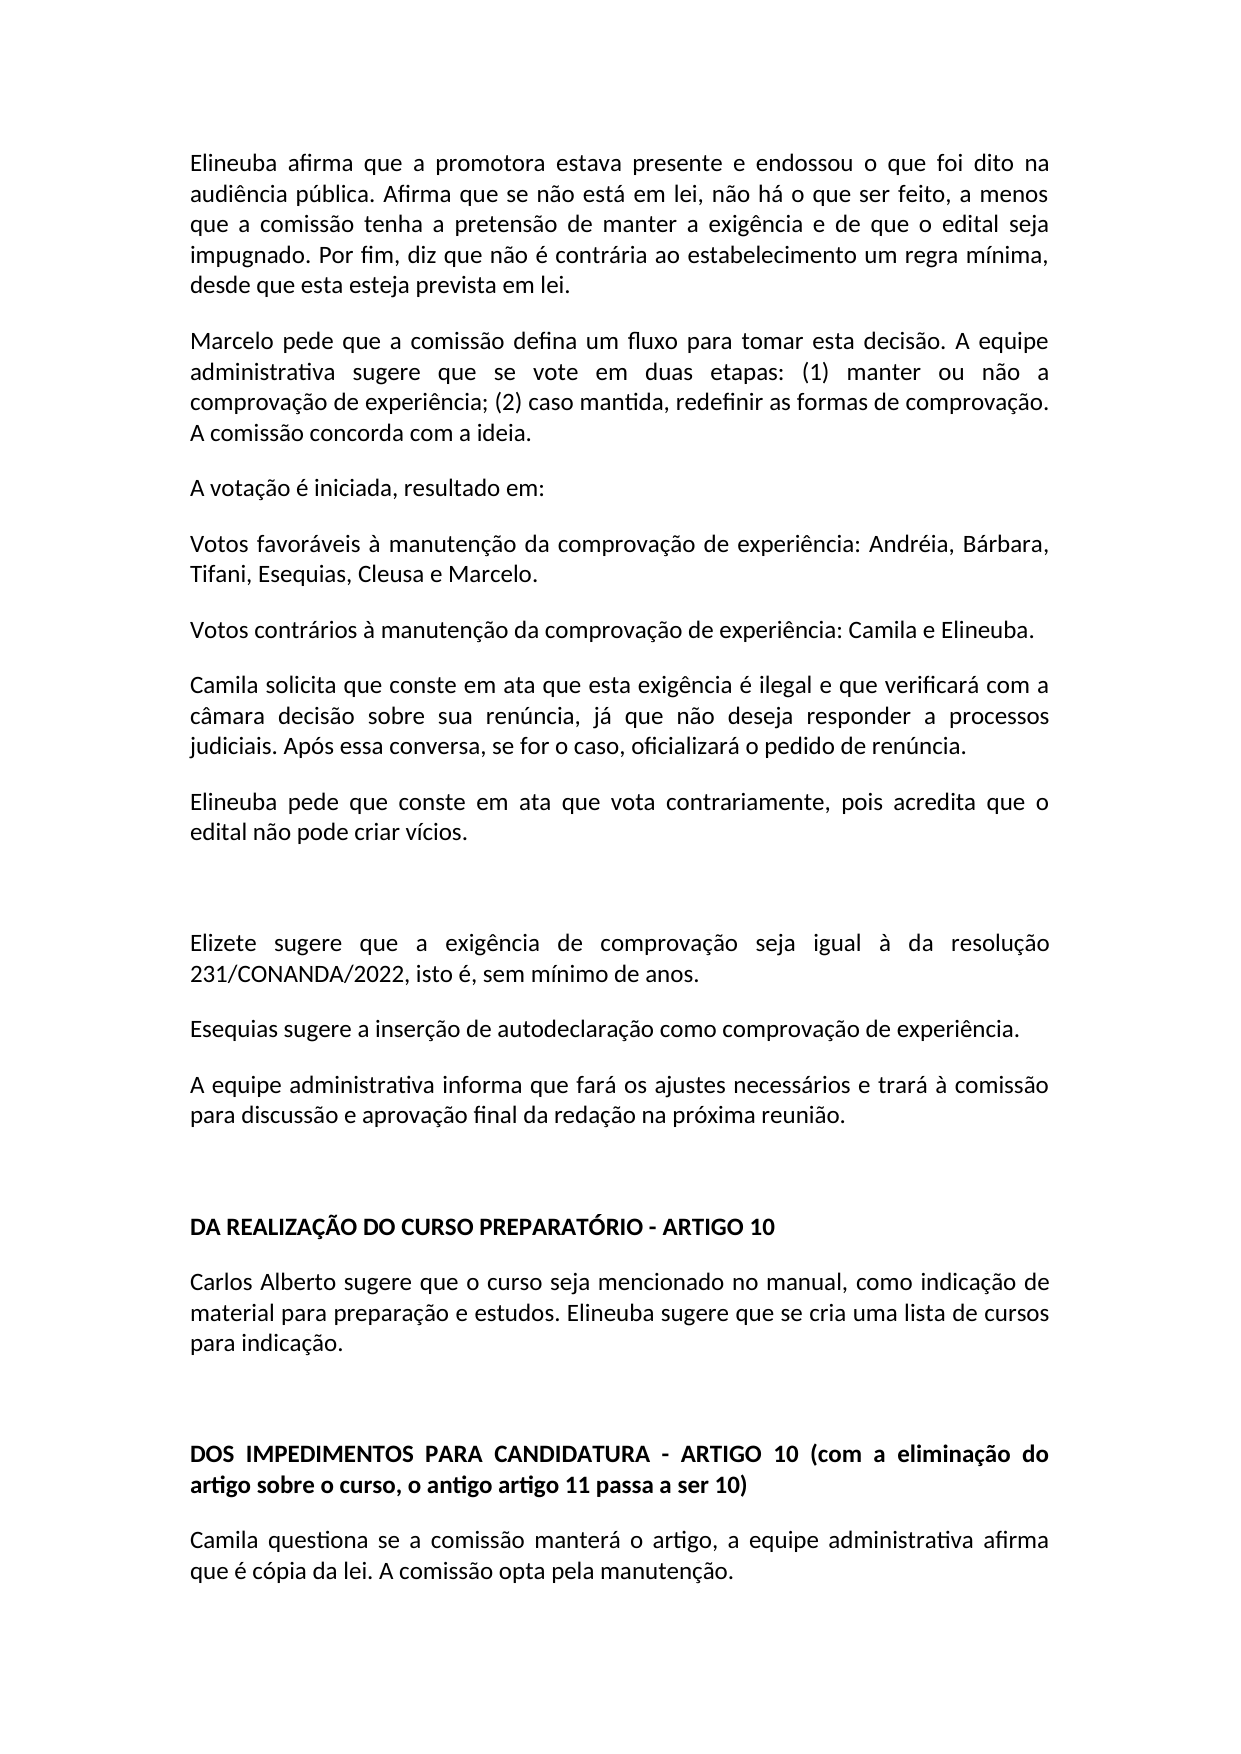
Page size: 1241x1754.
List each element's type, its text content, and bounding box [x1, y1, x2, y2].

text DOS IMPEDIMENTOS PARA CANDIDATURA - ARTIGO 10 (com a eliminação do artigo sobre o curso, o antigo artigo 11 passa a ser 10) [190, 1438, 1051, 1499]
text Elizete sugere que a exigência de comprovação seja igual à da resolução 231/CONANDA/2022, isto é, sem mínimo de anos. [190, 927, 1051, 988]
text Votos favoráveis à manutenção da comprovação de experiência: Andréia, Bárbara, Tifani, Esequias, Cleusa e Marcelo. [190, 528, 1051, 589]
text Carlos Alberto sugere que o curso seja mencionado no manual, como indicação de material para preparação e estudos. Elineuba sugere que se cria uma lista de cursos para indicação. [190, 1266, 1051, 1358]
text Votos contrários à manutenção da comprovação de experiência: Camila e Elineuba. [190, 614, 1051, 644]
text Esequias sugere a inserção de autodeclaração como comprovação de experiência. [190, 1013, 1051, 1044]
text Camila questiona se a comissão manterá o artigo, a equipe administrativa afirma que é cópia da lei. A comissão opta pela manutenção. [190, 1524, 1051, 1585]
text A votação é iniciada, resultado em: [190, 472, 1051, 503]
text A equipe administrativa informa que fará os ajustes necessários e trará à comissão para discussão e aprovação final da redação na próxima reunião. [190, 1069, 1051, 1130]
text DA REALIZAÇÃO DO CURSO PREPARATÓRIO - ARTIGO 10 [190, 1211, 1051, 1241]
text Elineuba afirma que a promotora estava presente e endossou o que foi dito na audiência pública. Afirma que se não está em lei, não há o que ser feito, a menos que a comissão tenha a pretensão de manter a exigência e de que o edital seja impugnado. Por fim, diz que não é contrária ao estabelecimento um regra mínima, desde que esta esteja prevista em lei. [190, 148, 1051, 300]
text Camila solicita que conste em ata que esta exigência é ilegal e que verificará com a câmara decisão sobre sua renúncia, já que não deseja responder a processos judiciais. Após essa conversa, se for o caso, oficializará o pedido de renúncia. [190, 669, 1051, 761]
text Elineuba pede que conste em ata que vota contrariamente, pois acredita que o edital não pode criar vícios. [190, 786, 1051, 847]
text Marcelo pede que a comissão defina um fluxo para tomar esta decisão. A equipe administrativa sugere que se vote em duas etapas: (1) manter ou não a comprovação de experiência; (2) caso mantida, redefinir as formas de comprovação. A comissão concorda com a ideia. [190, 325, 1051, 447]
